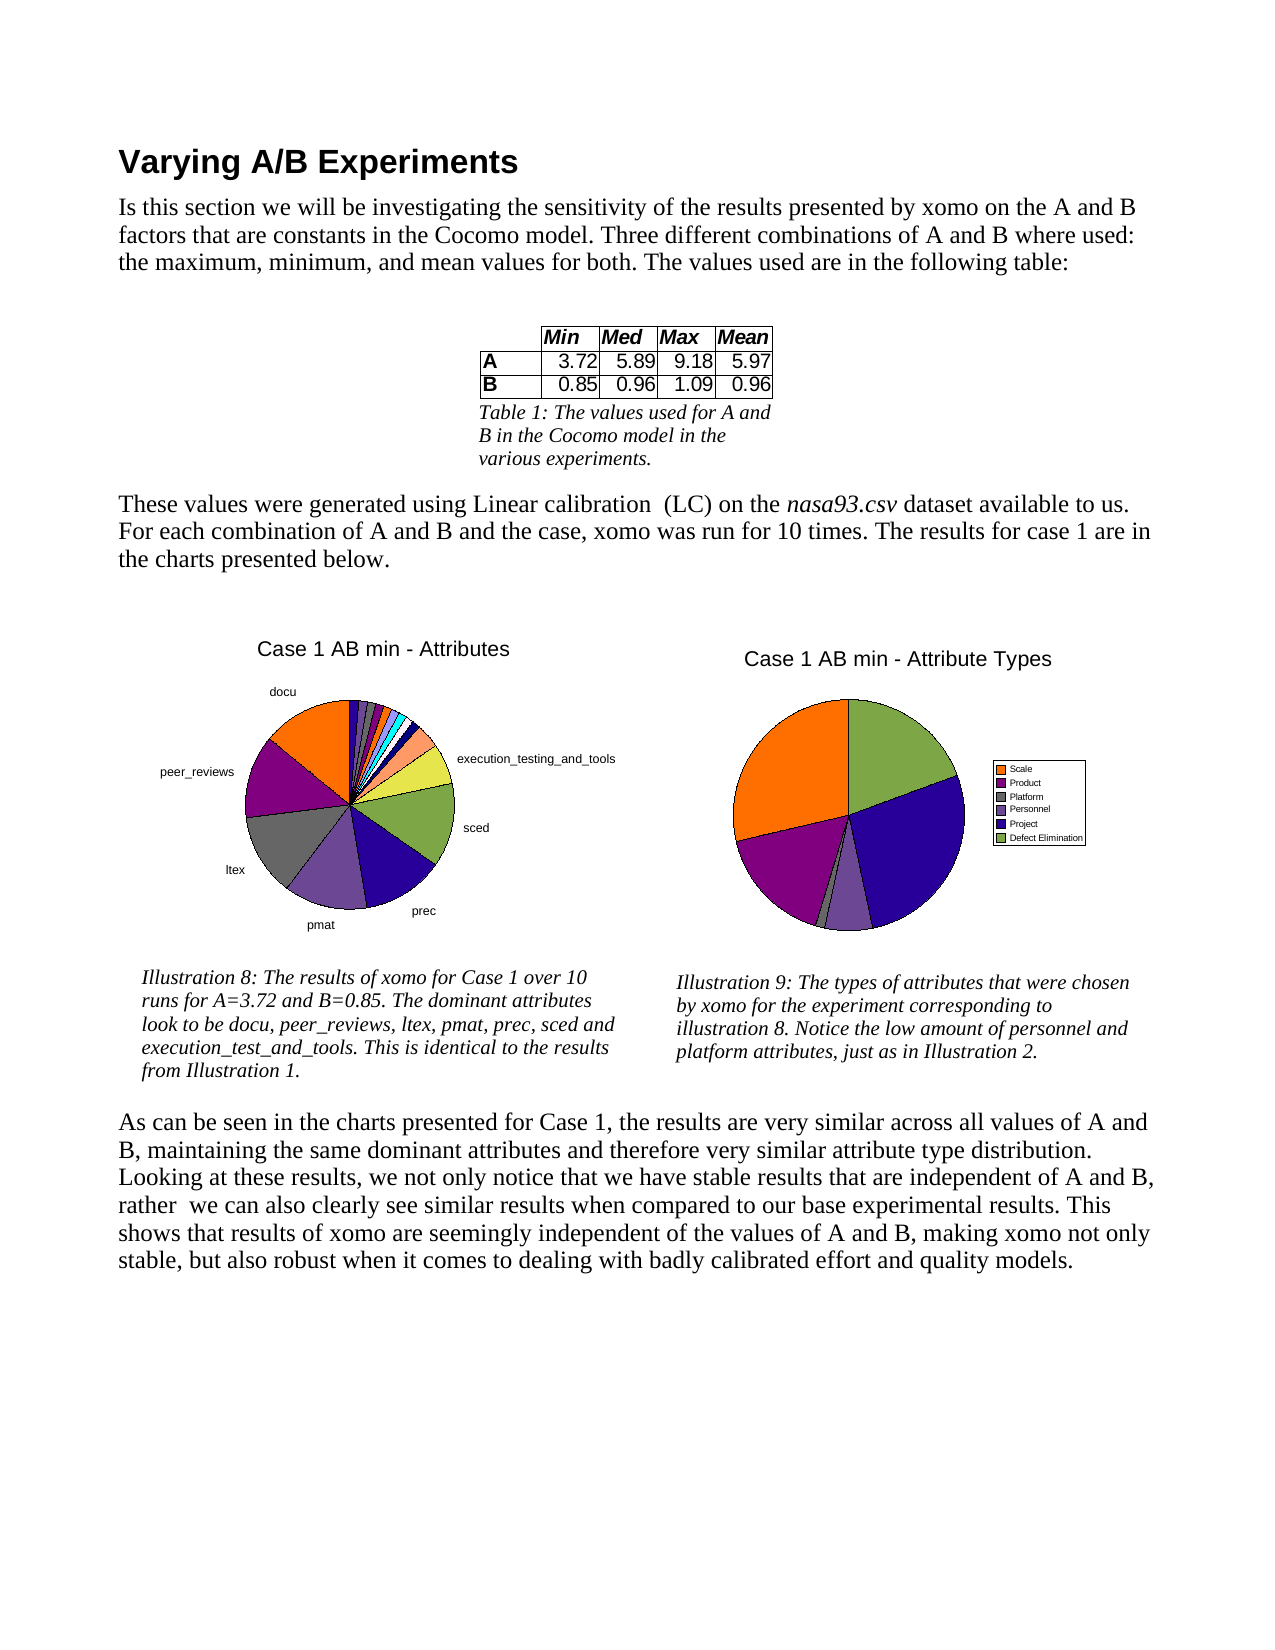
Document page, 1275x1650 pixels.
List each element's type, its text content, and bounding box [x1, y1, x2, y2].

text Table 1: The values used for A and B in the Cocomo model in the various experiments. [478, 325, 775, 470]
text Illustration 8: The results of xomo for Case 1 over 10 runs for A=3.72 and B=0.85. The dominant attributes look to be docu, peer_reviews, ltex, pmat, prec, sced and execution_test_and_tools. This is identical to the results from Illustration 1. [141, 629, 630, 1082]
text Illustration 9: The types of attributes that were chosen by xomo for the experiment corresponding to illustration 8. Notice the low amount of personnel and platform attributes, just as in Illustration 2. [676, 640, 1141, 1063]
text As can be seen in the charts presented for Case 1, the results are very similar across all values of A and B, maintaining the same dominant attributes and therefore very similar attribute type distribution. Looking at these results, we not only notice that we have stable results that are independent of A and B, rather we can also clearly see similar results when compared to our base experimental results. This shows that results of xomo are seemingly independent of the values of A and B, making xomo not only stable, but also robust when it comes to dealing with badly calibrated effort and quality models. [118, 1108, 1157, 1274]
text Is this section we will be investigating the sensitivity of the results presented by xomo on the A and B factors that are constants in the Cocomo model. Three different combinations of A and B where used: the maximum, minimum, and mean values for both. The values used are in the following table: [118, 193, 1157, 276]
text These values were generated using Linear calibration (LC) on the nasa93.csv dataset available to us. For each combination of A and B and the case, xomo was run for 10 times. The results for case 1 are in the charts presented below. [118, 490, 1157, 573]
subtitle Varying A/B Experiments [118, 143, 1157, 181]
